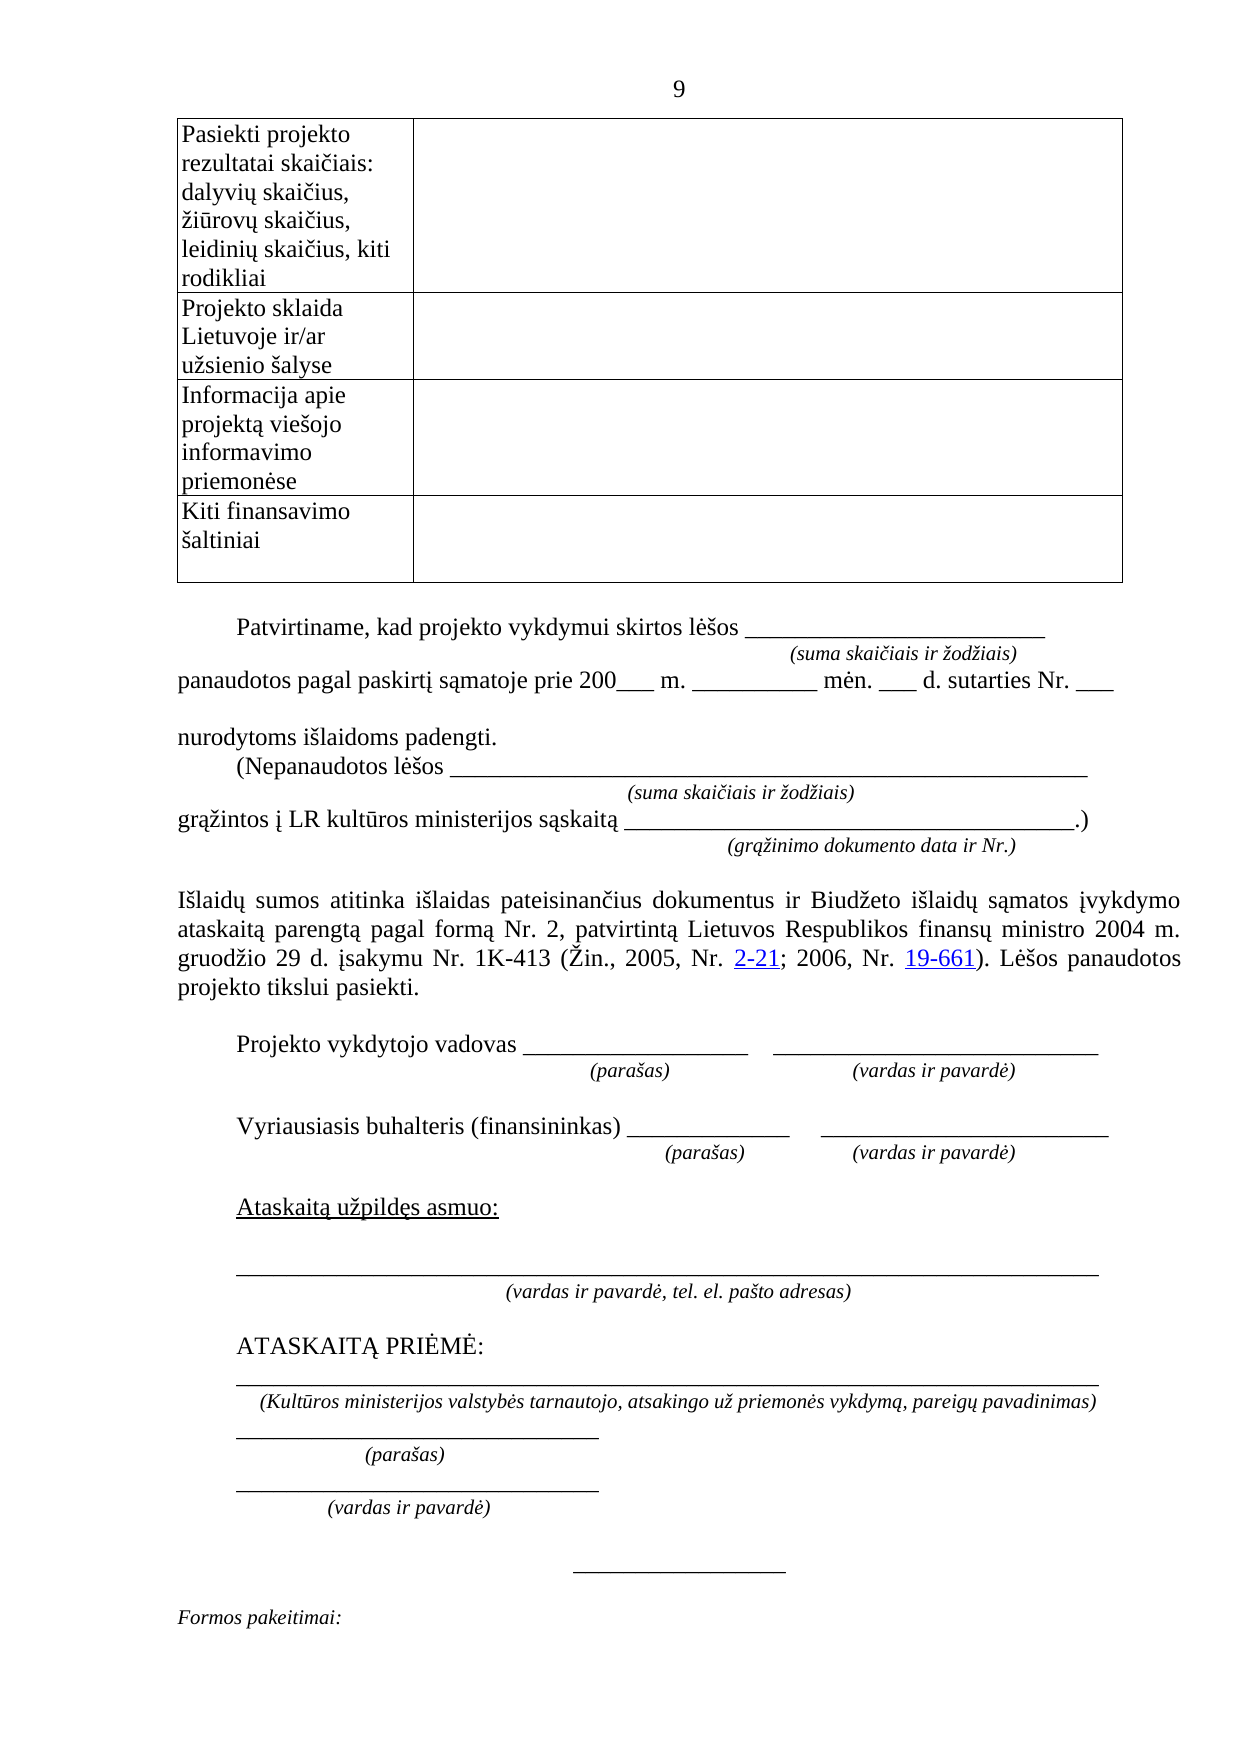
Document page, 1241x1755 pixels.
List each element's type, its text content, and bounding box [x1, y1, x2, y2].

text (Kultūros ministerijos valstybės tarnautojo, atsakingo už priemonės vykdymą, pareigų pavadinimas) [177, 1389, 1181, 1413]
table_cell [414, 380, 1122, 495]
text (Nepanaudotos lėšos ___________________________________________________ [177, 751, 1181, 780]
text (vardas ir pavardė) [177, 1494, 1181, 1519]
text Vyriausiasis buhalteris (finansininkas) _____________ _______________________ [177, 1111, 1181, 1139]
text grąžintos į LR kultūros ministerijos sąskaitą ____________________________________.) [177, 804, 1181, 833]
text (grąžinimo dokumento data ir Nr.) [177, 833, 1181, 857]
text (parašas) [177, 1442, 1181, 1466]
text _____________________________________________________________________ [177, 1360, 1181, 1389]
text (parašas) (vardas ir pavardė) [177, 1058, 1181, 1082]
table_cell Informacija apie projektą viešojo informavimo priemonėse [178, 380, 413, 495]
table_cell [414, 119, 1122, 292]
text nurodytoms išlaidoms padengti. [177, 722, 1181, 751]
text panaudotos pagal paskirtį sąmatoje prie 200___ m. __________ mėn. ___ d. sutarties Nr. ___ [177, 665, 1181, 694]
text Ataskaitą užpildęs asmuo: [177, 1192, 1181, 1221]
table_cell Kiti finansavimo šaltiniai [178, 496, 413, 582]
text Formos pakeitimai: [177, 1605, 1181, 1629]
text Projekto vykdytojo vadovas __________________ __________________________ [177, 1029, 1181, 1058]
text _____________________________________________________________________ [177, 1250, 1181, 1279]
text _____________________________ [177, 1466, 1181, 1494]
text (suma skaičiais ir žodžiais) [177, 641, 1181, 665]
text ATASKAITĄ PRIĖMĖ: [177, 1331, 1181, 1360]
text _________________ [177, 1547, 1181, 1576]
text _____________________________ [177, 1413, 1181, 1442]
text (vardas ir pavardė, tel. el. pašto adresas) [177, 1279, 1181, 1303]
text Patvirtiname, kad projekto vykdymui skirtos lėšos ________________________ [177, 612, 1181, 641]
text Išlaidų sumos atitinka išlaidas pateisinančius dokumentus ir Biudžeto išlaidų sąmatos įvykdymo ataskaitą parengtą pagal formą Nr. 2, patvirtintą Lietuvos Respublikos finansų ministro 2004 m. gruodžio 29 d. įsakymu Nr. 1K-413 (Žin., 2005, Nr. 2-21; 2006, Nr. 19-661). Lėšos panaudotos projekto tikslui pasiekti. [177, 886, 1181, 1001]
table_cell [414, 293, 1122, 379]
text (suma skaičiais ir žodžiais) [177, 780, 1181, 804]
table_cell Projekto sklaida Lietuvoje ir/ar užsienio šalyse [178, 293, 413, 379]
text (parašas) (vardas ir pavardė) [177, 1139, 1181, 1164]
table_cell Pasiekti projekto rezultatai skaičiais: dalyvių skaičius, žiūrovų skaičius, leidinių skaičius, kiti rodikliai [178, 119, 413, 292]
table_cell [414, 496, 1122, 582]
